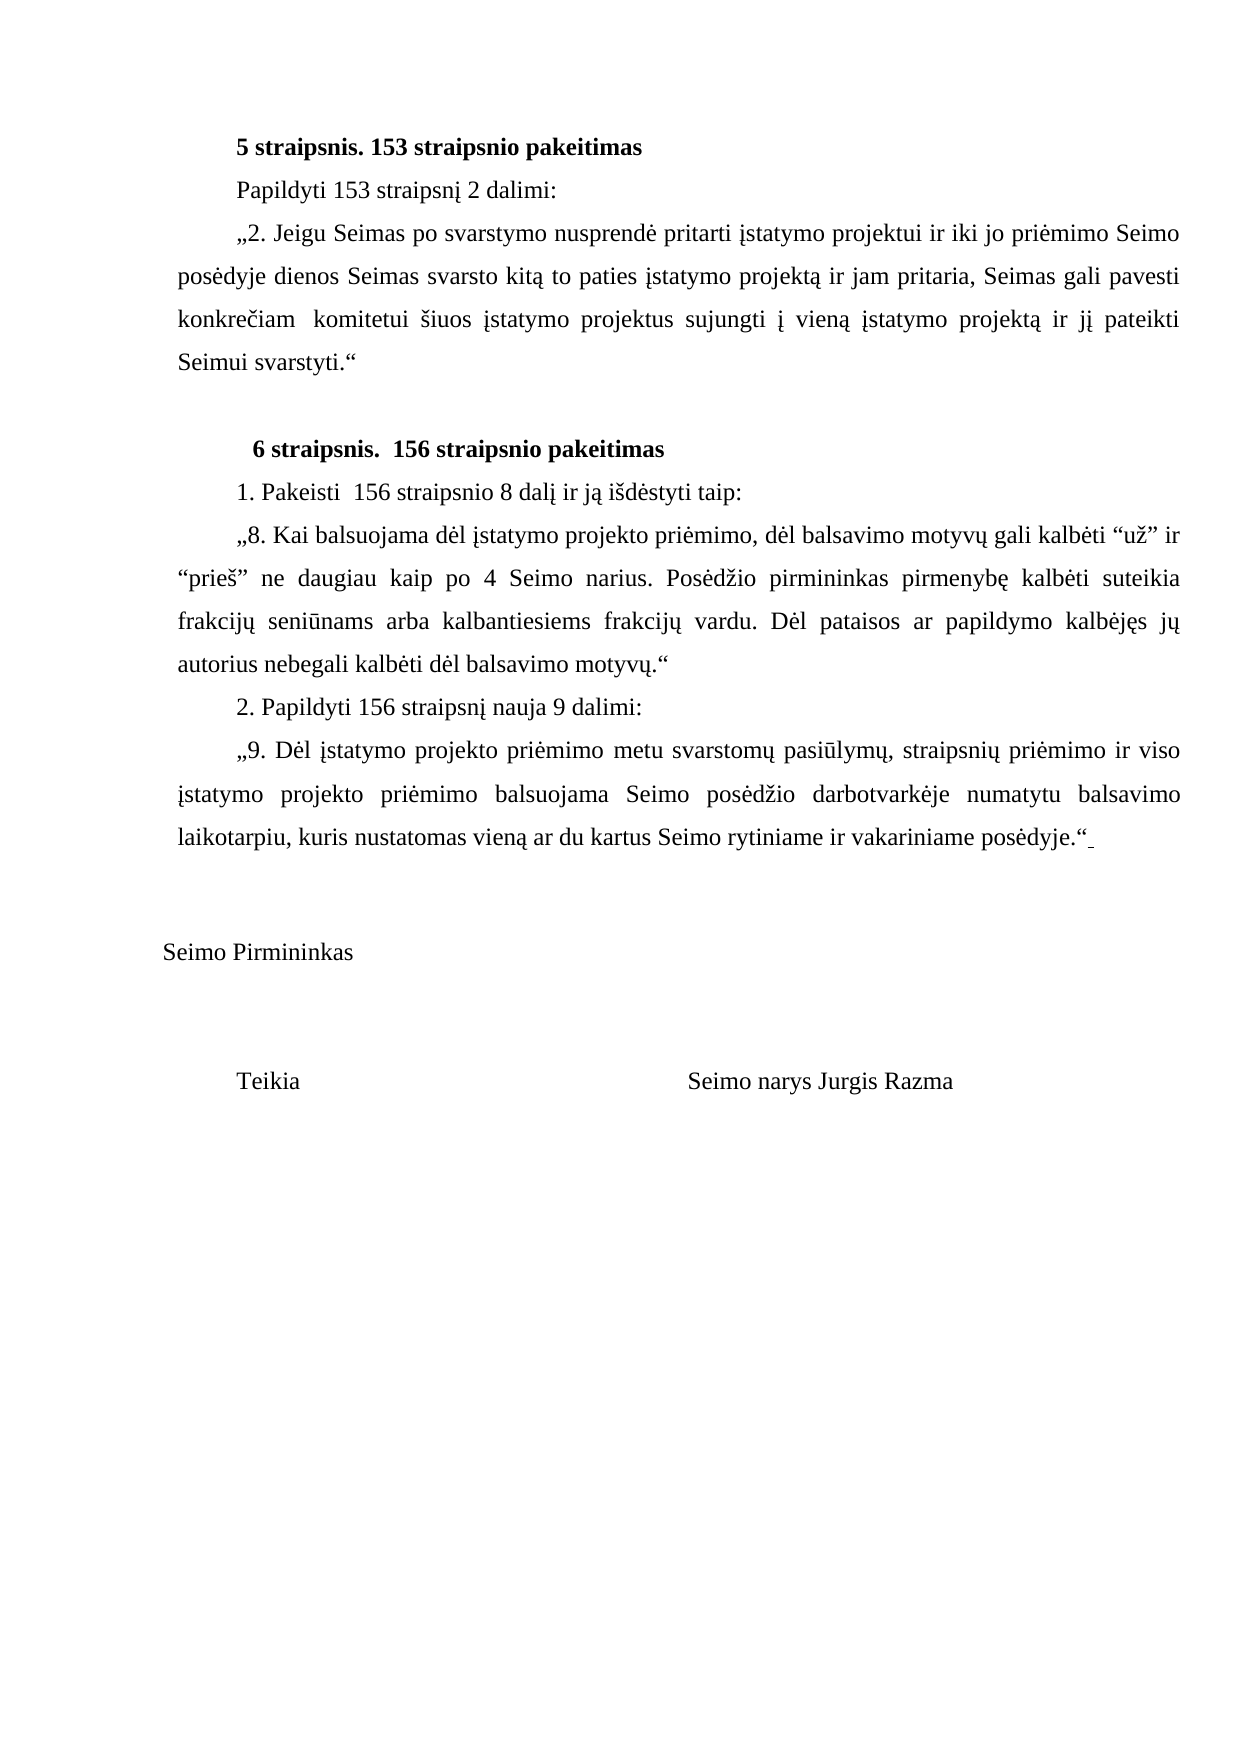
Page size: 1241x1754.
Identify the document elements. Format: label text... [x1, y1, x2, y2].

text 6 straipsnis. 156 straipsnio pakeitimas [252, 434, 1181, 462]
text 5 straipsnis. 153 straipsnio pakeitimas [177, 132, 1181, 161]
text Papildyti 153 straipsnį 2 dalimi: [177, 175, 1181, 204]
text Teikia Seimo narys Jurgis Razma [177, 1066, 1181, 1095]
text 2. Papildyti 156 straipsnį nauja 9 dalimi: [177, 692, 1181, 721]
text 1. Pakeisti 156 straipsnio 8 dalį ir ją išdėstyti taip: [236, 477, 1181, 506]
text Seimo Pirmininkas [162, 937, 1181, 966]
text „2. Jeigu Seimas po svarstymo nusprendė pritarti įstatymo projektui ir iki jo priėmimo Seimo posėdyje dienos Seimas svarsto kitą to paties įstatymo projektą ir jam pritaria, Seimas gali pavesti konkrečiam komitetui šiuos įstatymo projektus sujungti į vieną įstatymo projektą ir jį pateikti Seimui svarstyti.“ [177, 218, 1181, 376]
text „8. Kai balsuojama dėl įstatymo projekto priėmimo, dėl balsavimo motyvų gali kalbėti “už” ir “prieš” ne daugiau kaip po 4 Seimo narius. Posėdžio pirmininkas pirmenybę kalbėti suteikia frakcijų seniūnams arba kalbantiesiems frakcijų vardu. Dėl pataisos ar papildymo kalbėjęs jų autorius nebegali kalbėti dėl balsavimo motyvų.“ [177, 520, 1181, 678]
text „9. Dėl įstatymo projekto priėmimo metu svarstomų pasiūlymų, straipsnių priėmimo ir viso įstatymo projekto priėmimo balsuojama Seimo posėdžio darbotvarkėje numatytu balsavimo laikotarpiu, kuris nustatomas vieną ar du kartus Seimo rytiniame ir vakariniame posėdyje.“ [177, 736, 1181, 851]
